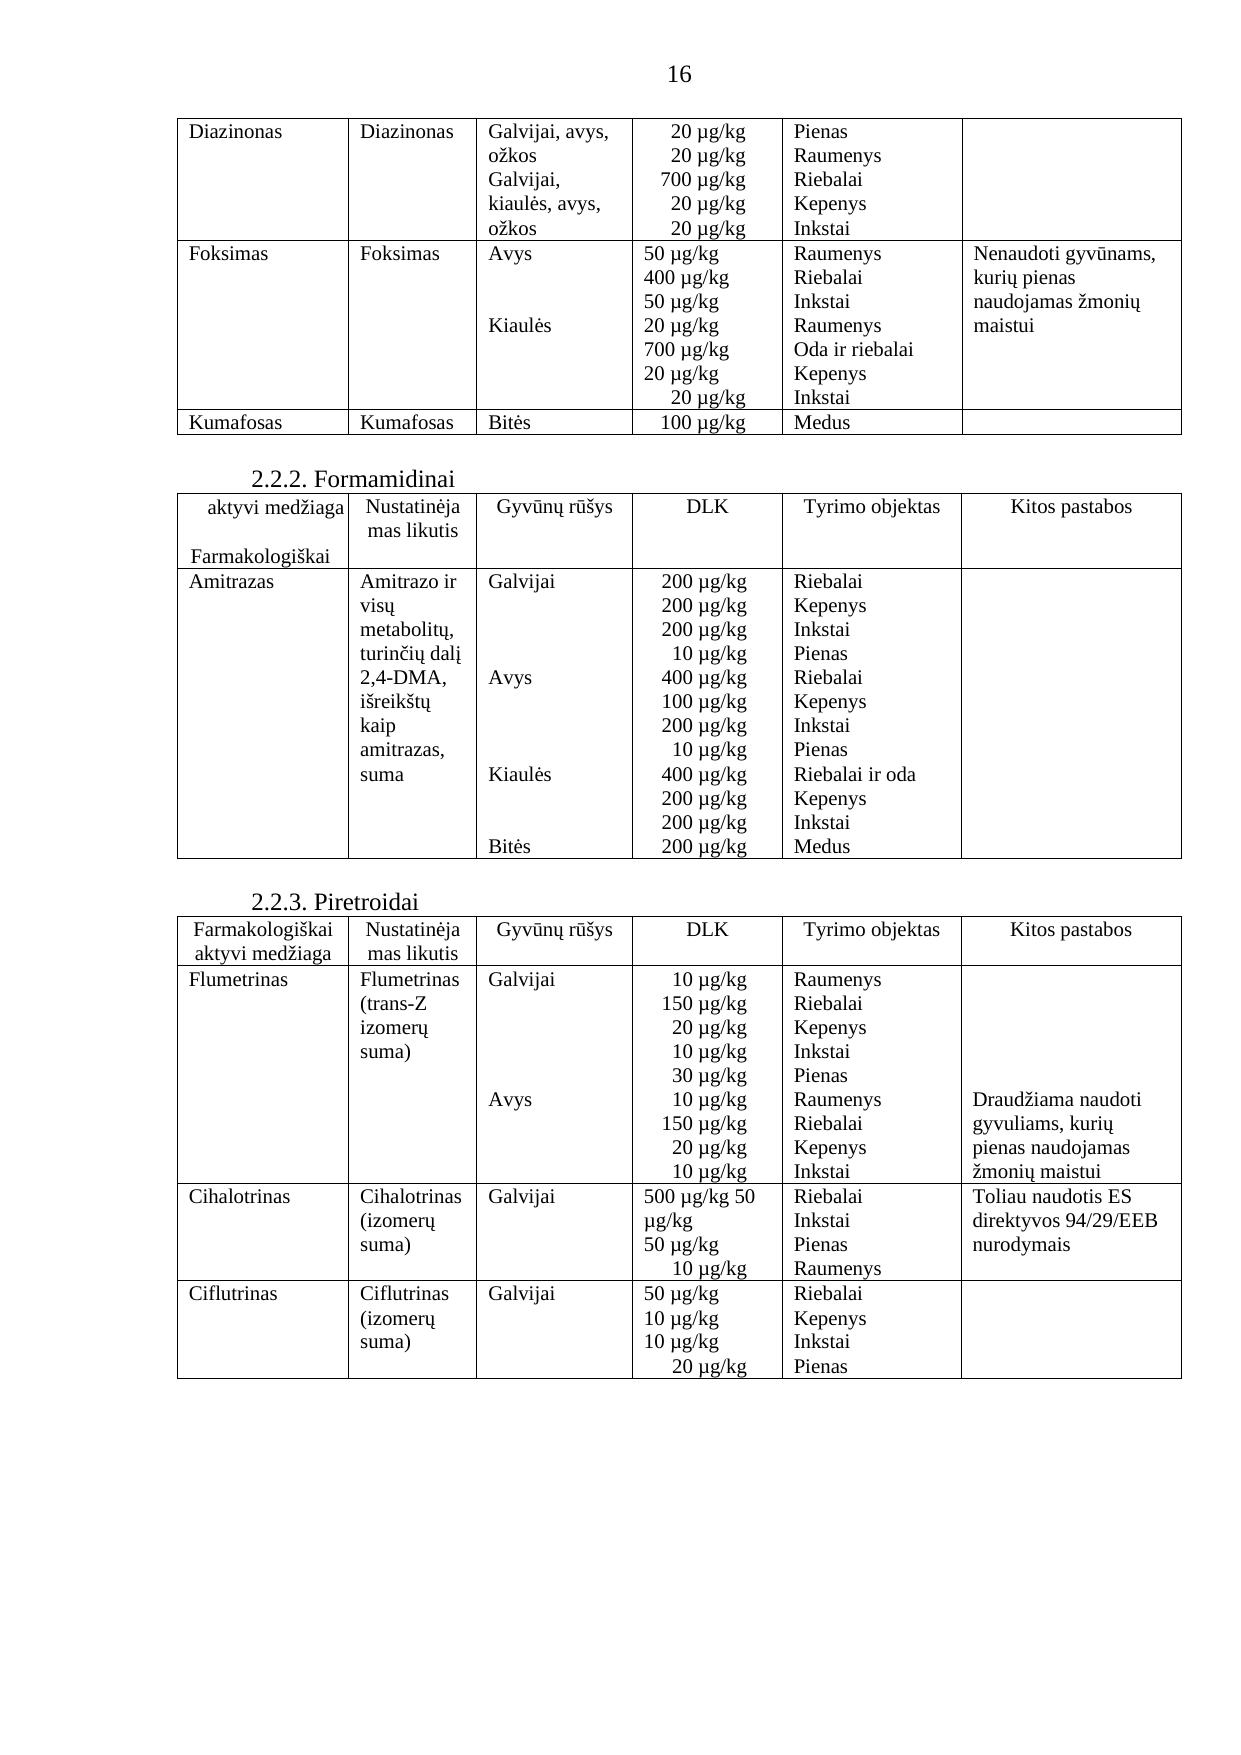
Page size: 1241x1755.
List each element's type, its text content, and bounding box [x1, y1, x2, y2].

table_cell Diazinonas [178, 119, 348, 239]
table_cell Draudžiama naudoti gyvuliams, kurių pienas naudojamas žmonių maistui [962, 966, 1181, 1183]
table_header Kitos pastabos [962, 494, 1181, 568]
table_header Nustatinėjamas likutis [349, 917, 476, 965]
table_cell Pienas Raumenys Riebalai Kepenys Inkstai [783, 119, 962, 239]
table_cell [963, 410, 1181, 434]
table_cell [962, 569, 1181, 858]
table_cell Cihalotrinas [178, 1184, 348, 1280]
text 2.2.3. Piretroidai [177, 887, 1181, 916]
table_cell Amitrazo ir visų metabolitų, turinčių dalį 2,4-DMA, išreikštų kaip amitrazas, suma [349, 569, 476, 858]
table_header Kitos pastabos [962, 917, 1181, 965]
table_cell Nenaudoti gyvūnams, kurių pienas naudojamas žmonių maistui [963, 241, 1181, 409]
table_cell Diazinonas [349, 119, 476, 239]
table_cell Toliau naudotis ES direktyvos 94/29/EEB nurodymais [962, 1184, 1181, 1280]
table_cell 10 µg/kg 150 µg/kg 20 µg/kg 10 µg/kg 30 µg/kg 10 µg/kg 150 µg/kg 20 µg/kg 10 µg/kg [633, 966, 782, 1183]
table_cell Galvijai [477, 1184, 632, 1280]
table_cell 100 µg/kg [633, 410, 782, 434]
table_cell Ciflutrinas (izomerų suma) [349, 1281, 476, 1378]
table_cell Riebalai Inkstai Pienas Raumenys [783, 1184, 961, 1280]
table_cell Medus [783, 410, 962, 434]
table_cell Galvijai Avys Kiaulės Bitės [477, 569, 632, 858]
table_header DLK [633, 917, 782, 965]
table_cell Riebalai Kepenys Inkstai Pienas Riebalai Kepenys Inkstai Pienas Riebalai ir oda Kepenys Inkstai Medus [783, 569, 961, 858]
table_header Farmakologiškai [178, 494, 348, 568]
table_header DLK [633, 494, 782, 568]
table_cell Amitrazas [178, 569, 348, 858]
table_cell Riebalai Kepenys Inkstai Pienas [783, 1281, 961, 1378]
table_cell Galvijai, avys, ožkos Galvijai, kiaulės, avys, ožkos [477, 119, 632, 239]
table_cell Foksimas [178, 241, 348, 409]
table_cell 50 µg/kg 400 µg/kg 50 µg/kg 20 µg/kg 700 µg/kg 20 µg/kg 20 µg/kg [633, 241, 782, 409]
table_header Tyrimo objektas [783, 494, 961, 568]
table_cell Flumetrinas [178, 966, 348, 1183]
table_cell 500 µg/kg 50 µg/kg 50 µg/kg 10 µg/kg [633, 1184, 782, 1280]
table_cell Kumafosas [178, 410, 348, 434]
table_cell Flumetrinas (trans-Z izomerų suma) [349, 966, 476, 1183]
table_header Farmakologiškai aktyvi medžiaga [178, 917, 348, 965]
table_cell Foksimas [349, 241, 476, 409]
table_cell Kumafosas [349, 410, 476, 434]
table_cell 20 µg/kg 20 µg/kg 700 µg/kg 20 µg/kg 20 µg/kg [633, 119, 782, 239]
table_cell Raumenys Riebalai Inkstai Raumenys Oda ir riebalai Kepenys Inkstai [783, 241, 962, 409]
table_header Nustatinėjamas likutis [349, 494, 476, 568]
text 2.2.2. Formamidinai [177, 464, 1181, 493]
table_cell Bitės [477, 410, 632, 434]
table_cell [962, 1281, 1181, 1378]
table_header Tyrimo objektas [783, 917, 961, 965]
table_cell Avys Kiaulės [477, 241, 632, 409]
table_cell Ciflutrinas [178, 1281, 348, 1378]
table_cell Galvijai [477, 1281, 632, 1378]
table_cell Cihalotrinas (izomerų suma) [349, 1184, 476, 1280]
table_cell Raumenys Riebalai Kepenys Inkstai Pienas Raumenys Riebalai Kepenys Inkstai [783, 966, 961, 1183]
table_cell [963, 119, 1181, 239]
table_header Gyvūnų rūšys [477, 494, 632, 568]
table_cell 200 µg/kg 200 µg/kg 200 µg/kg 10 µg/kg 400 µg/kg 100 µg/kg 200 µg/kg 10 µg/kg 400 µg/kg 200 µg/kg 200 µg/kg 200 µg/kg [633, 569, 782, 858]
table_header Gyvūnų rūšys [477, 917, 632, 965]
table_cell 50 µg/kg 10 µg/kg 10 µg/kg 20 µg/kg [633, 1281, 782, 1378]
table_cell Galvijai Avys [477, 966, 632, 1183]
table_header aktyvi medžiaga [189, 494, 348, 543]
